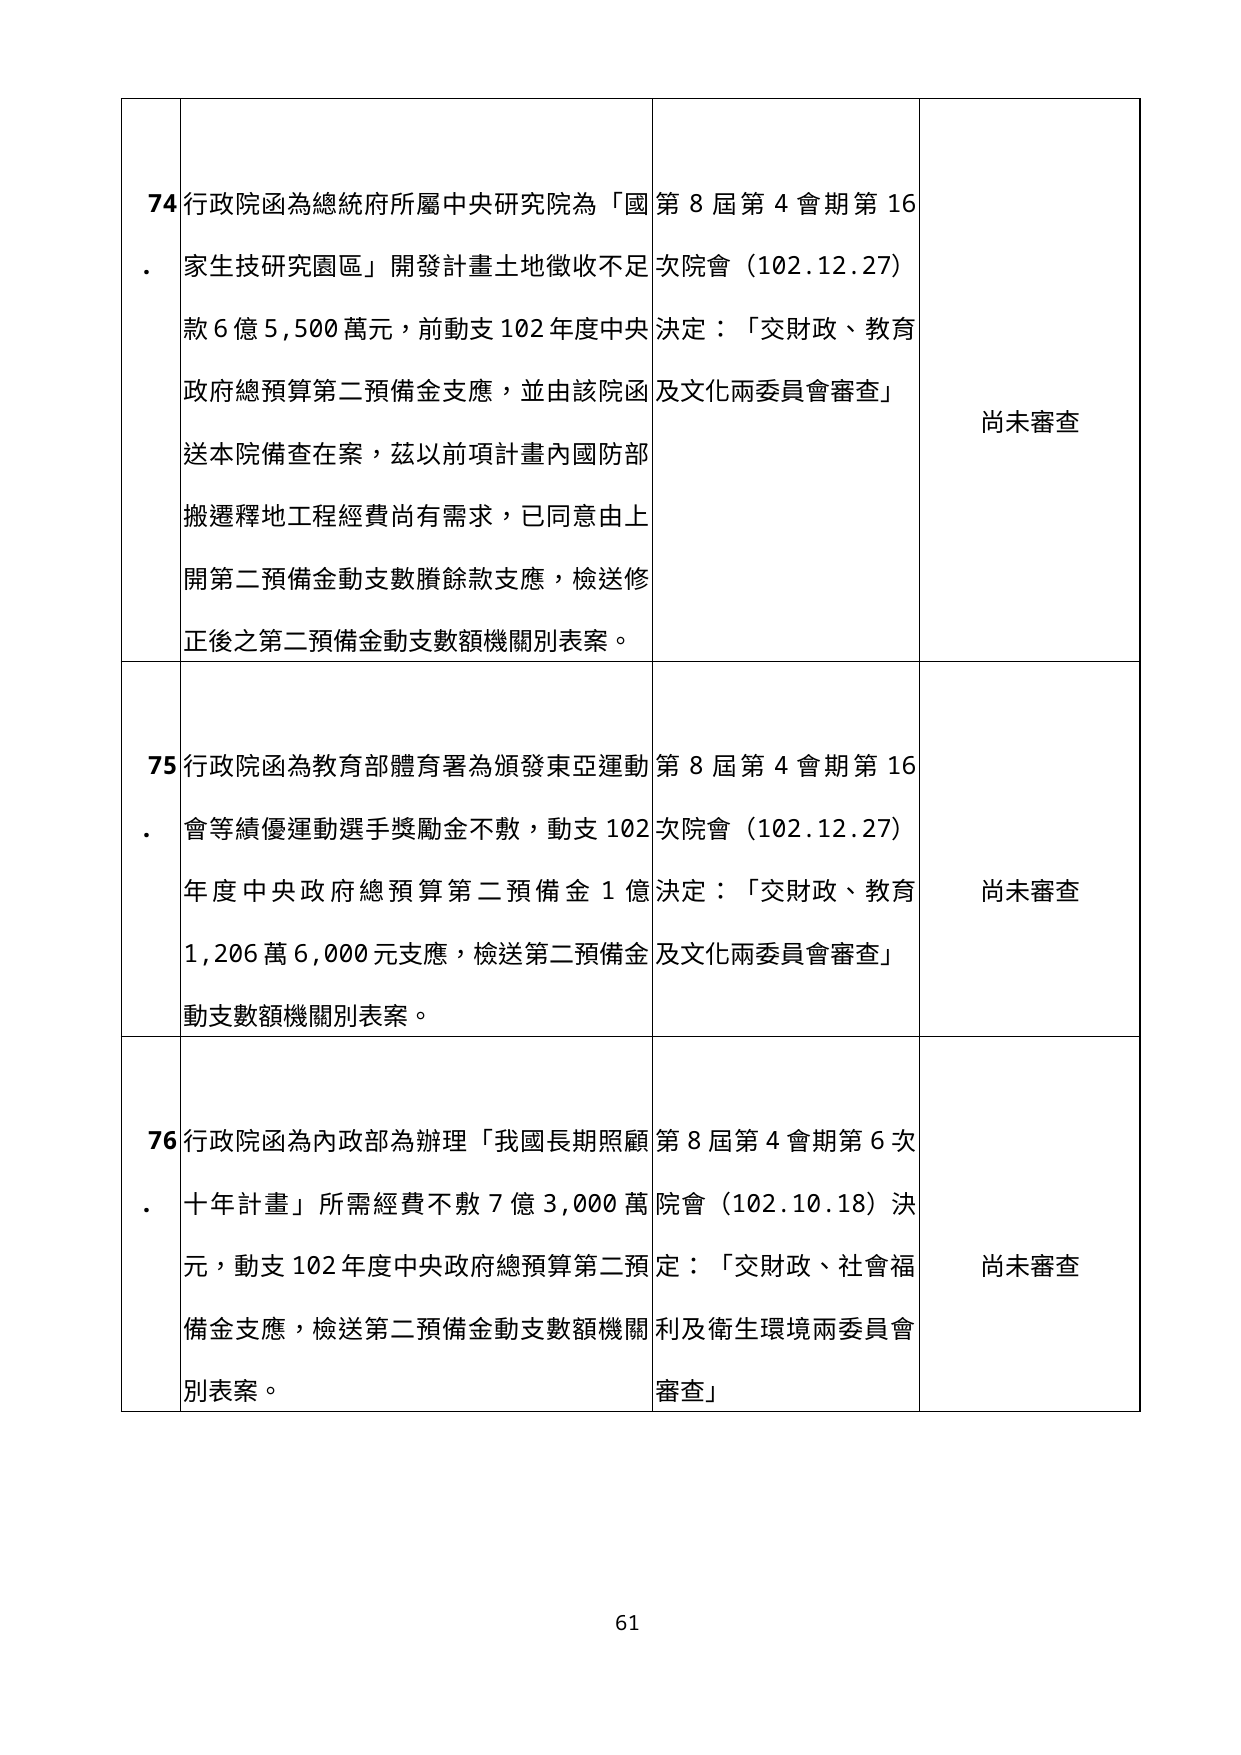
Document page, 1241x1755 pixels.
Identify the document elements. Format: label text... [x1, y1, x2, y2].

table_cell 第8屆第4會期第16次院會（102.12.27）決定：「交財政、教育及文化兩委員會審查」 [653, 662, 919, 1036]
table_cell 第8屆第4會期第6次院會（102.10.18）決定：「交財政、社會福利及衛生環境兩委員會審查」 [653, 1037, 919, 1411]
table_cell [122, 99, 180, 661]
table_cell [122, 1037, 180, 1411]
table_cell 尚未審查 [920, 1037, 1139, 1411]
table_cell 尚未審查 [920, 662, 1139, 1036]
table_cell 第8屆第4會期第16次院會（102.12.27）決定：「交財政、教育及文化兩委員會審查」 [653, 99, 919, 661]
table_cell 行政院函為內政部為辦理「我國長期照顧十年計畫」所需經費不敷7億3,000萬元，動支102年度中央政府總預算第二預備金支應，檢送第二預備金動支數額機關別表案。 [181, 1037, 652, 1411]
table_cell 行政院函為教育部體育署為頒發東亞運動會等績優運動選手獎勵金不敷，動支102年度中央政府總預算第二預備金1億1,206萬6,000元支應，檢送第二預備金動支數額機關別表案。 [181, 662, 652, 1036]
table_cell 尚未審查 [920, 99, 1139, 661]
table_cell [122, 662, 180, 1036]
table_cell 行政院函為總統府所屬中央研究院為「國家生技研究園區」開發計畫土地徵收不足款6億5,500萬元，前動支102年度中央政府總預算第二預備金支應，並由該院函送本院備查在案，茲以前項計畫內國防部搬遷釋地工程經費尚有需求，已同意由上開第二預備金動支數賸餘款支應，檢送修正後之第二預備金動支數額機關別表案。 [181, 99, 652, 661]
